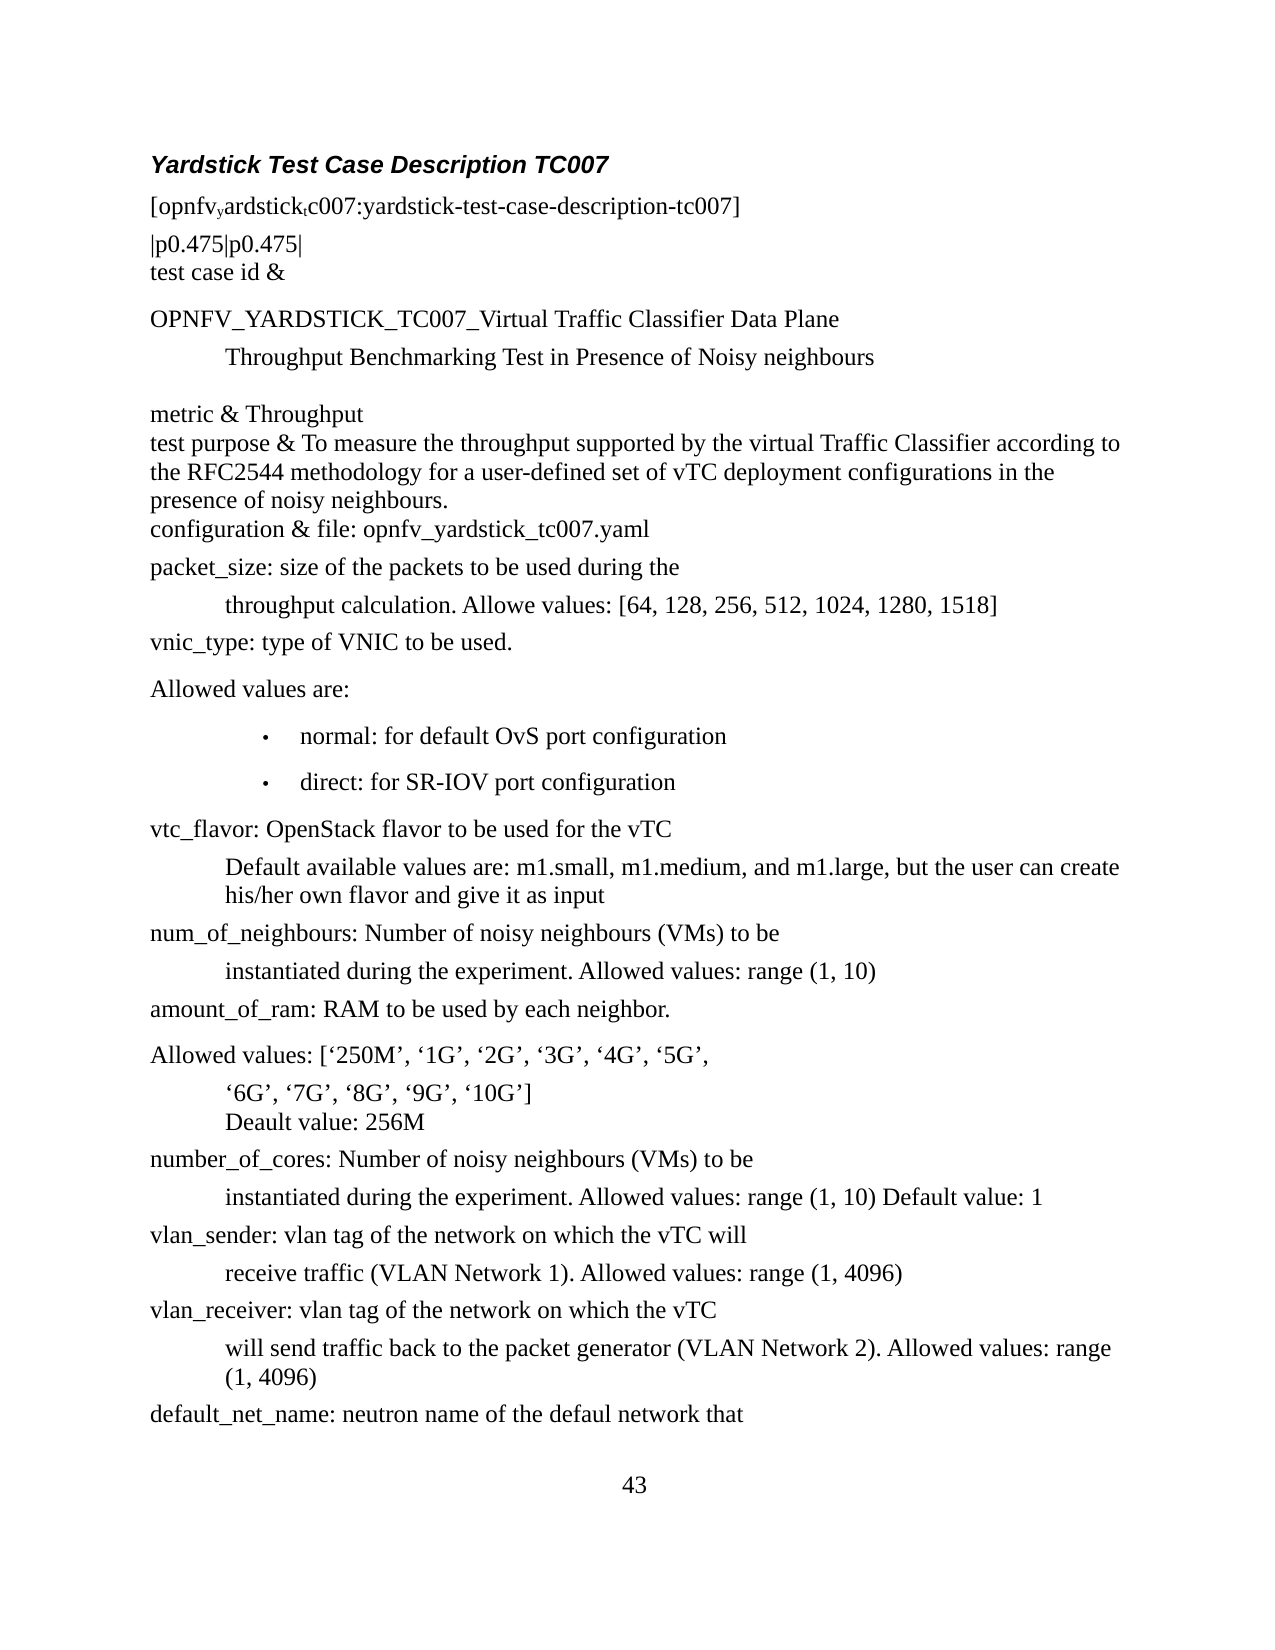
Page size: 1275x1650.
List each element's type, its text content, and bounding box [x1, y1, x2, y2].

text amount_of_ram: RAM to be used by each neighbor. [150, 994, 1125, 1022]
text vtc_flavor: OpenStack flavor to be used for the vTC [150, 814, 1125, 843]
text vlan_sender: vlan tag of the network on which the vTC will [150, 1220, 1125, 1249]
text throughput calculation. Allowe values: [64, 128, 256, 512, 1024, 1280, 1518] [225, 590, 1125, 618]
text metric & Throughput test purpose & To measure the throughput supported by the virtual Traffic Classifier according to the RFC2544 methodology for a user-defined set of vTC deployment configurations in the presence of noisy neighbours. configuration & file: opnfv_yardstick_tc007.yaml [150, 371, 1125, 543]
text number_of_cores: Number of noisy neighbours (VMs) to be [150, 1144, 1125, 1173]
text Default available values are: m1.small, m1.medium, and m1.large, but the user can create his/her own flavor and give it as input [225, 852, 1125, 909]
text [opnfvyardsticktc007:yardstick-test-case-description-tc007] [150, 191, 1125, 220]
text instantiated during the experiment. Allowed values: range (1, 10) [225, 956, 1125, 985]
text Deault value: 256M [225, 1107, 1125, 1136]
list normal: for default OvS port configuration [262, 721, 1125, 749]
text vnic_type: type of VNIC to be used. [150, 627, 1125, 656]
text Allowed values: [‘250M’, ‘1G’, ‘2G’, ‘3G’, ‘4G’, ‘5G’, [150, 1040, 1125, 1069]
text packet_size: size of the packets to be used during the [150, 552, 1125, 581]
subtitle Yardstick Test Case Description TC007 [150, 150, 1125, 178]
text num_of_neighbours: Number of noisy neighbours (VMs) to be [150, 918, 1125, 947]
text OPNFV_YARDSTICK_TC007_Virtual Traffic Classifier Data Plane [150, 304, 1125, 333]
text receive traffic (VLAN Network 1). Allowed values: range (1, 4096) [225, 1258, 1125, 1286]
text ‘6G’, ‘7G’, ‘8G’, ‘9G’, ‘10G’] [225, 1078, 1125, 1107]
list direct: for SR-IOV port configuration [262, 767, 1125, 796]
text vlan_receiver: vlan tag of the network on which the vTC [150, 1295, 1125, 1324]
text |p0.475|p0.475| test case id & [150, 229, 1125, 286]
text Allowed values are: [150, 674, 1125, 703]
text default_net_name: neutron name of the defaul network that [150, 1399, 1125, 1428]
text will send traffic back to the packet generator (VLAN Network 2). Allowed values: range (1, 4096) [225, 1333, 1125, 1391]
text instantiated during the experiment. Allowed values: range (1, 10) Default value: 1 [225, 1182, 1125, 1211]
text Throughput Benchmarking Test in Presence of Noisy neighbours [225, 342, 1125, 371]
